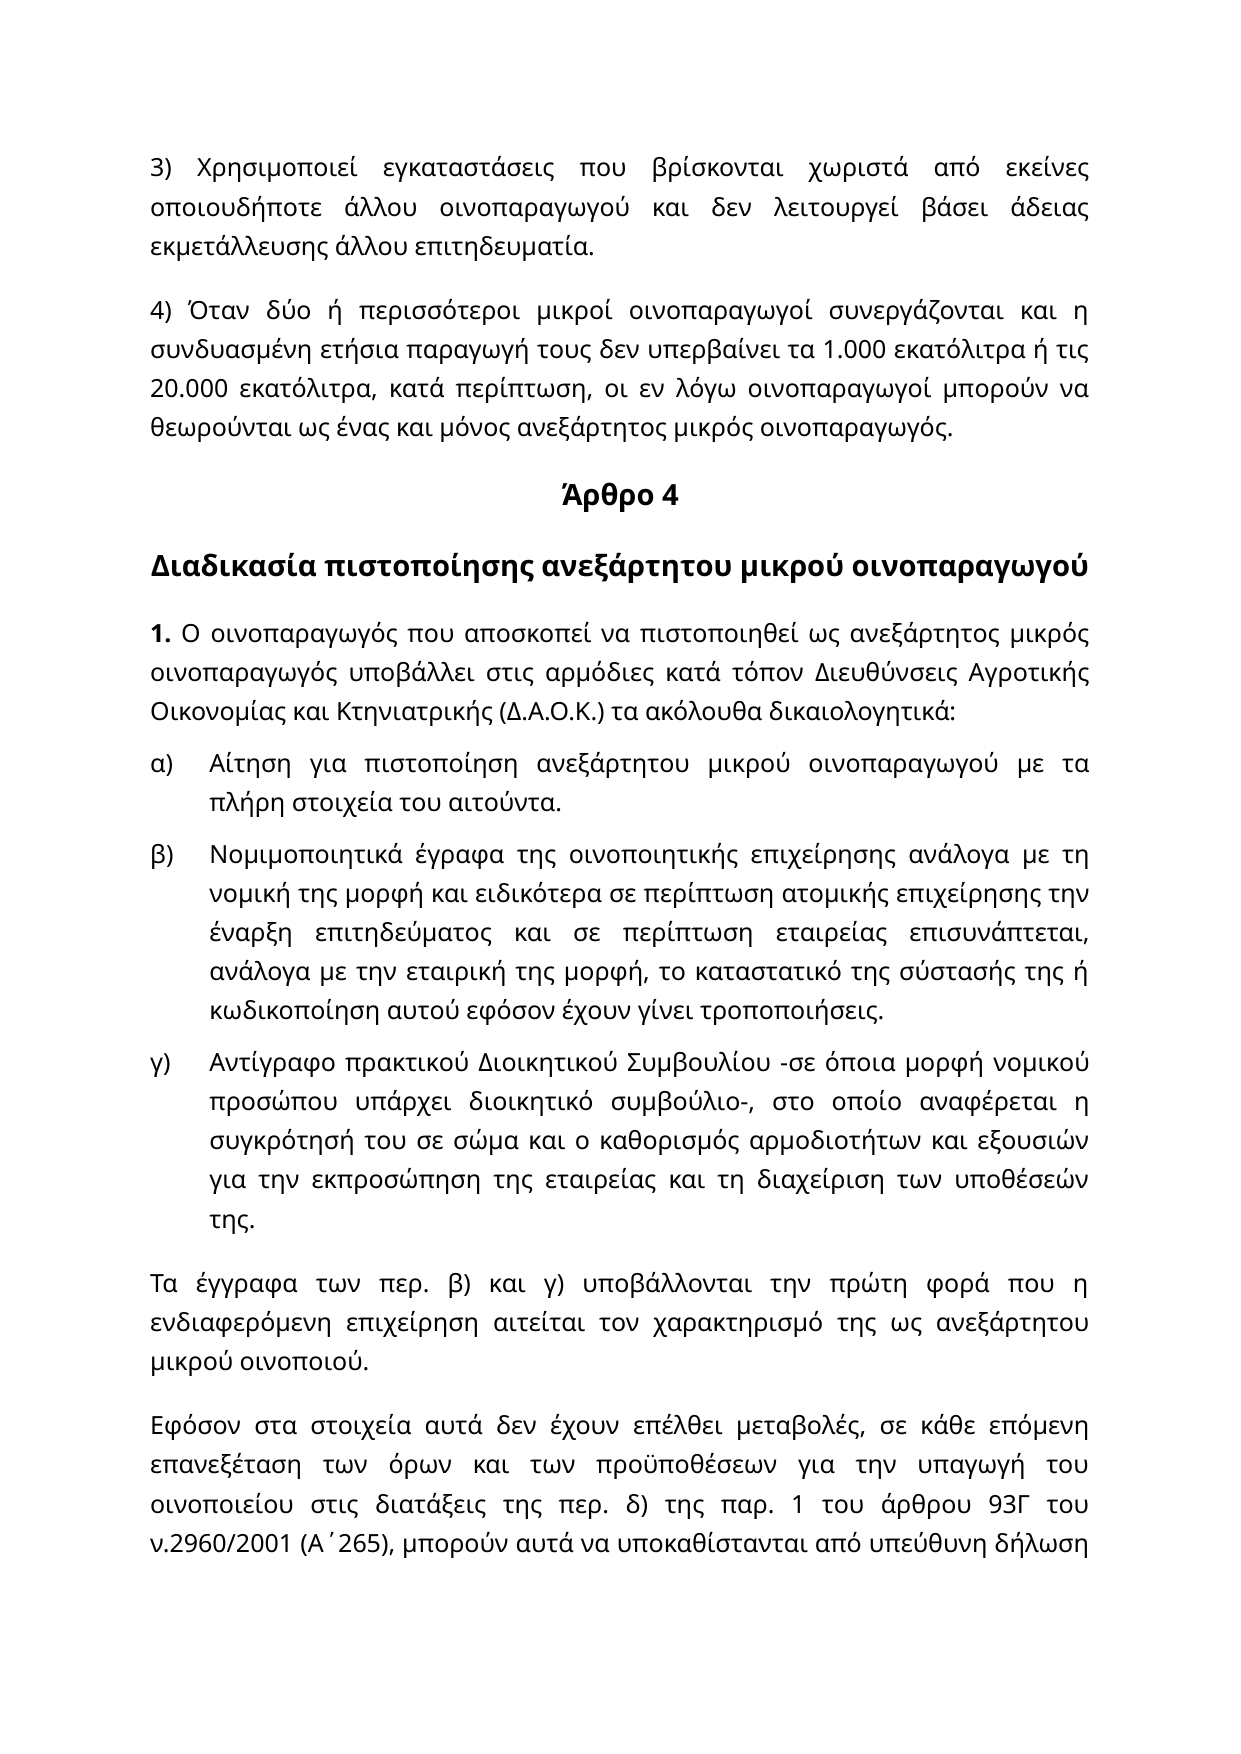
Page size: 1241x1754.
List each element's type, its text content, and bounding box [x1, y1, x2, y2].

text Τα έγγραφα των περ. β) και γ) υποβάλλονται την πρώτη φορά που η ενδιαφερόμενη επιχείρηση αιτείται τον χαρακτηρισμό της ως ανεξάρτητου μικρού οινοποιού. [150, 1265, 1090, 1378]
list β) Νομιμοποιητικά έγραφα της οινοποιητικής επιχείρησης ανάλογα με τη νομική της μορφή και ειδικότερα σε περίπτωση ατομικής επιχείρησης την έναρξη επιτηδεύματος και σε περίπτωση εταιρείας επισυνάπτεται, ανάλογα με την εταιρική της μορφή, το καταστατικό της σύστασής της ή κωδικοποίηση αυτού εφόσον έχουν γίνει τροποποιήσεις. [150, 836, 1090, 1027]
text 3) Χρησιμοποιεί εγκαταστάσεις που βρίσκονται χωριστά από εκείνες οποιουδήποτε άλλου οινοπαραγωγού και δεν λειτουργεί βάσει άδειας εκμετάλλευσης άλλου επιτηδευματία. [150, 150, 1090, 262]
subtitle Διαδικασία πιστοποίησης ανεξάρτητου μικρού οινοπαραγωγού [150, 545, 1090, 584]
text 4) Όταν δύο ή περισσότεροι μικροί οινοπαραγωγοί συνεργάζονται και η συνδυασμένη ετήσια παραγωγή τους δεν υπερβαίνει τα 1.000 εκατόλιτρα ή τις 20.000 εκατόλιτρα, κατά περίπτωση, οι εν λόγω οινοπαραγωγοί μπορούν να θεωρούνται ως ένας και μόνος ανεξάρτητος μικρός οινοπαραγωγός. [150, 292, 1090, 444]
subtitle Άρθρο 4 [150, 474, 1090, 514]
list α) Αίτηση για πιστοποίηση ανεξάρτητου μικρού οινοπαραγωγού με τα πλήρη στοιχεία του αιτούντα. [150, 745, 1090, 819]
list γ) Αντίγραφο πρακτικού Διοικητικού Συμβουλίου -σε όποια μορφή νομικού προσώπου υπάρχει διοικητικό συμβούλιο-, στο οποίο αναφέρεται η συγκρότησή του σε σώμα και ο καθορισμός αρμοδιοτήτων και εξουσιών για την εκπροσώπηση της εταιρείας και τη διαχείριση των υποθέσεών της. [150, 1044, 1090, 1235]
text 1. Ο οινοπαραγωγός που αποσκοπεί να πιστοποιηθεί ως ανεξάρτητος μικρός οινοπαραγωγός υποβάλλει στις αρμόδιες κατά τόπον Διευθύνσεις Αγροτικής Οικονομίας και Κτηνιατρικής (Δ.Α.Ο.Κ.) τα ακόλουθα δικαιολογητικά: [150, 615, 1090, 728]
text Εφόσον στα στοιχεία αυτά δεν έχουν επέλθει μεταβολές, σε κάθε επόμενη επανεξέταση των όρων και των προϋποθέσεων για την υπαγωγή του οινοποιείου στις διατάξεις της περ. δ) της παρ. 1 του άρθρου 93Γ του ν.2960/2001 (Α΄265), μπορούν αυτά να υποκαθίστανται από υπεύθυνη δήλωση [150, 1408, 1090, 1559]
